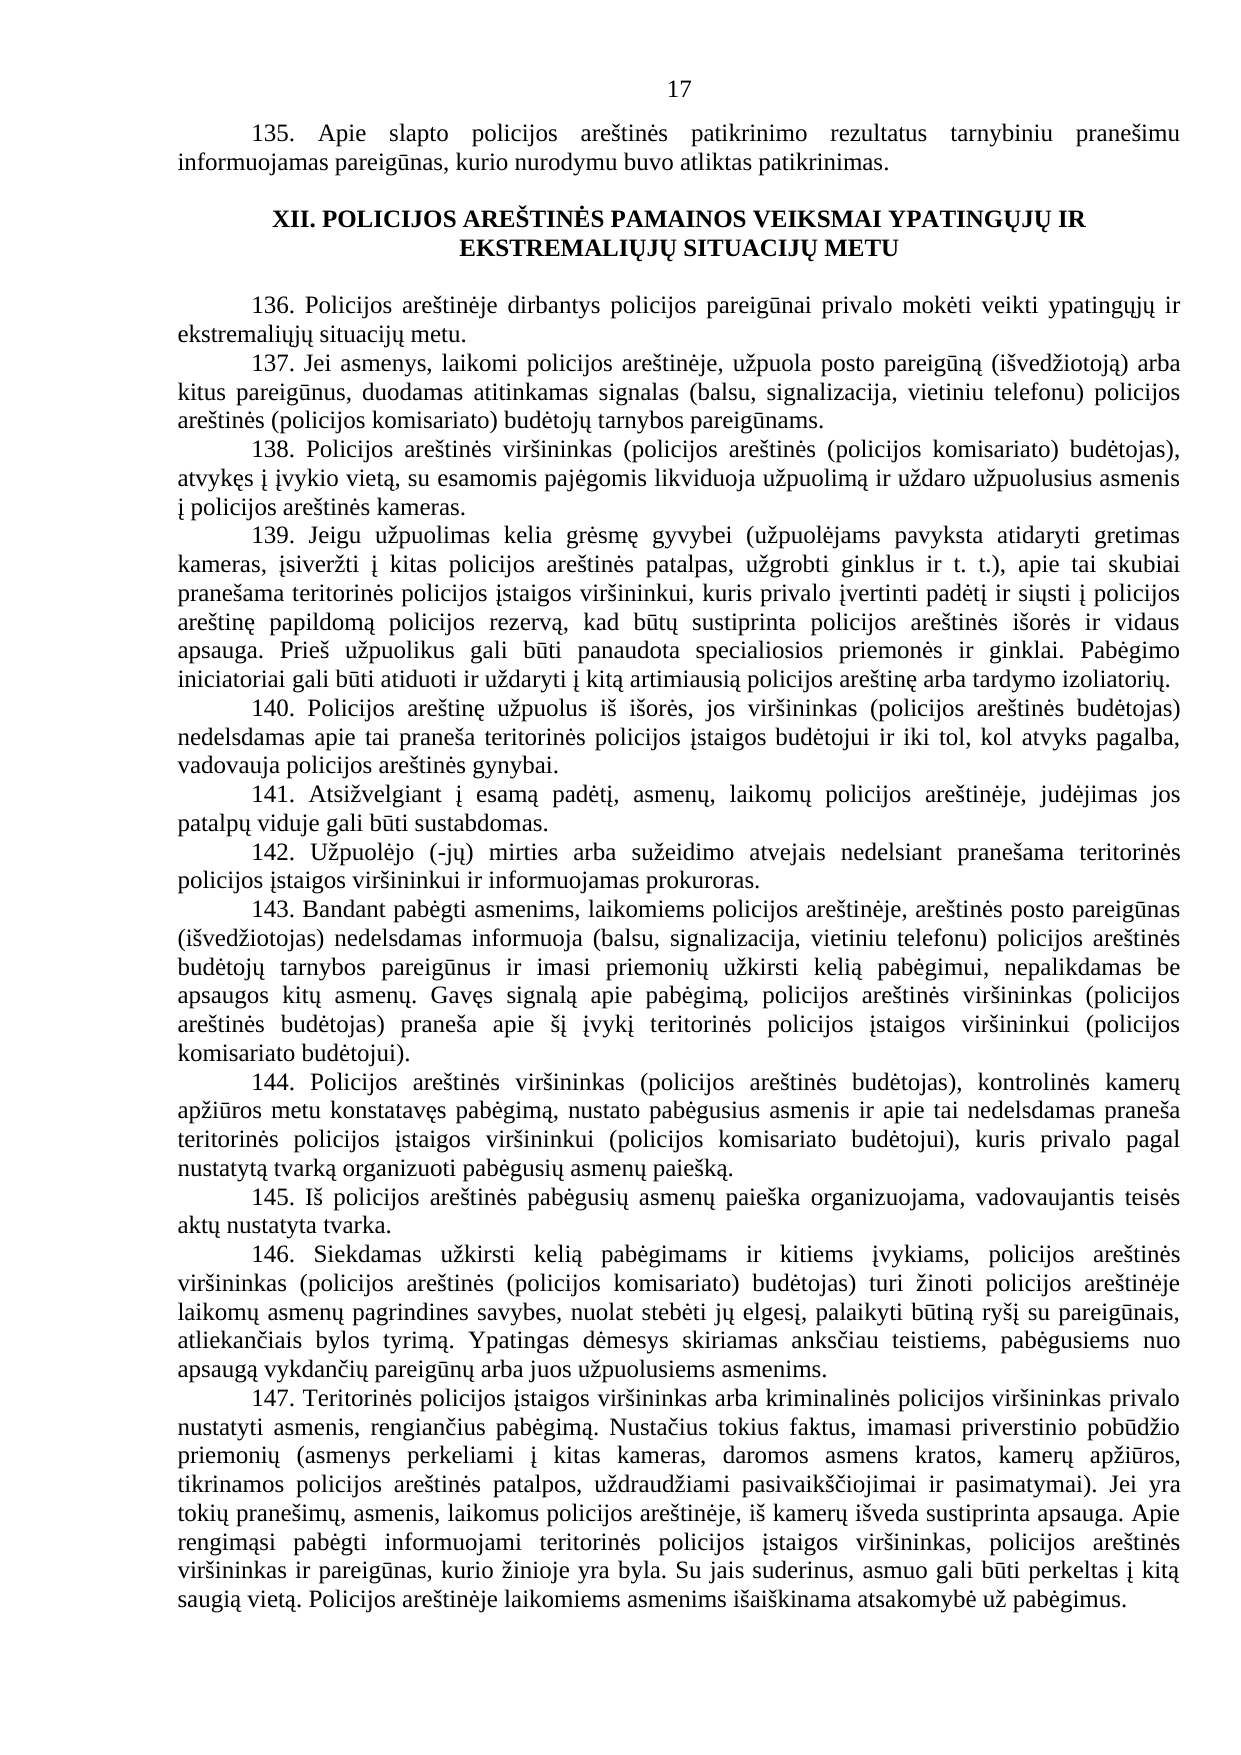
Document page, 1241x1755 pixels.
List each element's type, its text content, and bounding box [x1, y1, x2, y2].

text 142. Užpuolėjo (-jų) mirties arba sužeidimo atvejais nedelsiant pranešama teritorinės policijos įstaigos viršininkui ir informuojamas prokuroras. [177, 837, 1181, 894]
text 136. Policijos areštinėje dirbantys policijos pareigūnai privalo mokėti veikti ypatingųjų ir ekstremaliųjų situacijų metu. [177, 291, 1181, 348]
text 144. Policijos areštinės viršininkas (policijos areštinės budėtojas), kontrolinės kamerų apžiūros metu konstatavęs pabėgimą, nustato pabėgusius asmenis ir apie tai nedelsdamas praneša teritorinės policijos įstaigos viršininkui (policijos komisariato budėtojui), kuris privalo pagal nustatytą tvarką organizuoti pabėgusių asmenų paiešką. [177, 1067, 1181, 1182]
text 141. Atsižvelgiant į esamą padėtį, asmenų, laikomų policijos areštinėje, judėjimas jos patalpų viduje gali būti sustabdomas. [177, 779, 1181, 837]
text 143. Bandant pabėgti asmenims, laikomiems policijos areštinėje, areštinės posto pareigūnas (išvedžiotojas) nedelsdamas informuoja (balsu, signalizacija, vietiniu telefonu) policijos areštinės budėtojų tarnybos pareigūnus ir imasi priemonių užkirsti kelią pabėgimui, nepalikdamas be apsaugos kitų asmenų. Gavęs signalą apie pabėgimą, policijos areštinės viršininkas (policijos areštinės budėtojas) praneša apie šį įvykį teritorinės policijos įstaigos viršininkui (policijos komisariato budėtojui). [177, 894, 1181, 1067]
text 137. Jei asmenys, laikomi policijos areštinėje, užpuola posto pareigūną (išvedžiotoją) arba kitus pareigūnus, duodamas atitinkamas signalas (balsu, signalizacija, vietiniu telefonu) policijos areštinės (policijos komisariato) budėtojų tarnybos pareigūnams. [177, 348, 1181, 434]
text 147. Teritorinės policijos įstaigos viršininkas arba kriminalinės policijos viršininkas privalo nustatyti asmenis, rengiančius pabėgimą. Nustačius tokius faktus, imamasi priverstinio pobūdžio priemonių (asmenys perkeliami į kitas kameras, daromos asmens kratos, kamerų apžiūros, tikrinamos policijos areštinės patalpos, uždraudžiami pasivaikščiojimai ir pasimatymai). Jei yra tokių pranešimų, asmenis, laikomus policijos areštinėje, iš kamerų išveda sustiprinta apsauga. Apie rengimąsi pabėgti informuojami teritorinės policijos įstaigos viršininkas, policijos areštinės viršininkas ir pareigūnas, kurio žinioje yra byla. Su jais suderinus, asmuo gali būti perkeltas į kitą saugią vietą. Policijos areštinėje laikomiems asmenims išaiškinama atsakomybė už pabėgimus. [177, 1383, 1181, 1613]
text 145. Iš policijos areštinės pabėgusių asmenų paieška organizuojama, vadovaujantis teisės aktų nustatyta tvarka. [177, 1182, 1181, 1239]
text XII. POLICIJOS AREŠTINĖS PAMAINOS VEIKSMAI YPATINGŲJŲ IR EKSTREMALIŲJŲ SITUACIJŲ METU [177, 204, 1181, 262]
text 140. Policijos areštinę užpuolus iš išorės, jos viršininkas (policijos areštinės budėtojas) nedelsdamas apie tai praneša teritorinės policijos įstaigos budėtojui ir iki tol, kol atvyks pagalba, vadovauja policijos areštinės gynybai. [177, 693, 1181, 779]
text 138. Policijos areštinės viršininkas (policijos areštinės (policijos komisariato) budėtojas), atvykęs į įvykio vietą, su esamomis pajėgomis likviduoja užpuolimą ir uždaro užpuolusius asmenis į policijos areštinės kameras. [177, 434, 1181, 521]
text 139. Jeigu užpuolimas kelia grėsmę gyvybei (užpuolėjams pavyksta atidaryti gretimas kameras, įsiveržti į kitas policijos areštinės patalpas, užgrobti ginklus ir t. t.), apie tai skubiai pranešama teritorinės policijos įstaigos viršininkui, kuris privalo įvertinti padėtį ir siųsti į policijos areštinę papildomą policijos rezervą, kad būtų sustiprinta policijos areštinės išorės ir vidaus apsauga. Prieš užpuolikus gali būti panaudota specialiosios priemonės ir ginklai. Pabėgimo iniciatoriai gali būti atiduoti ir uždaryti į kitą artimiausią policijos areštinę arba tardymo izoliatorių. [177, 521, 1181, 693]
text 146. Siekdamas užkirsti kelią pabėgimams ir kitiems įvykiams, policijos areštinės viršininkas (policijos areštinės (policijos komisariato) budėtojas) turi žinoti policijos areštinėje laikomų asmenų pagrindines savybes, nuolat stebėti jų elgesį, palaikyti būtiną ryšį su pareigūnais, atliekančiais bylos tyrimą. Ypatingas dėmesys skiriamas anksčiau teistiems, pabėgusiems nuo apsaugą vykdančių pareigūnų arba juos užpuolusiems asmenims. [177, 1239, 1181, 1383]
text 135. Apie slapto policijos areštinės patikrinimo rezultatus tarnybiniu pranešimu informuojamas pareigūnas, kurio nurodymu buvo atliktas patikrinimas. [177, 118, 1181, 176]
